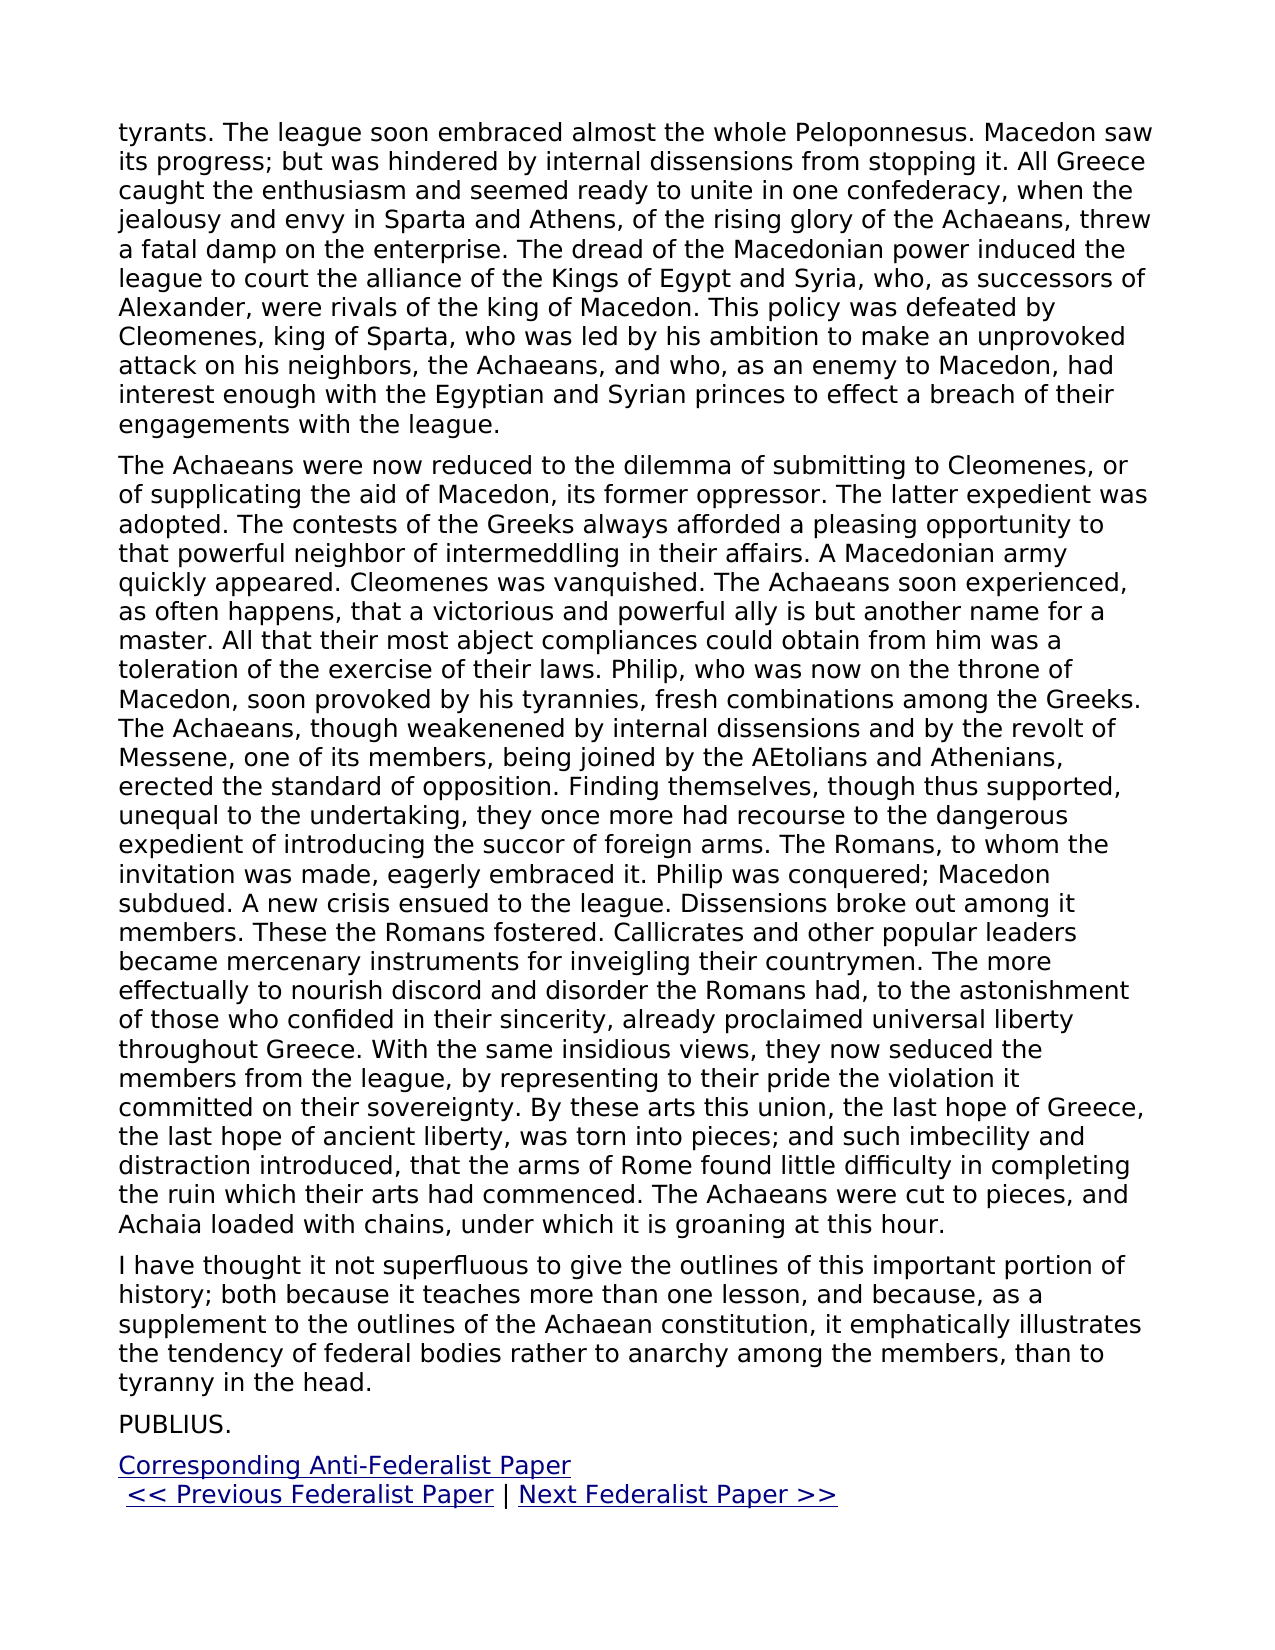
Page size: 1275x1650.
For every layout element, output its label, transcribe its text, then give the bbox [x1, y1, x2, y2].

text PUBLIUS. [118, 1410, 1157, 1439]
text The Achaeans were now reduced to the dilemma of submitting to Cleomenes, or of supplicating the aid of Macedon, its former oppressor. The latter expedient was adopted. The contests of the Greeks always afforded a pleasing opportunity to that powerful neighbor of intermeddling in their affairs. A Macedonian army quickly appeared. Cleomenes was vanquished. The Achaeans soon experienced, as often happens, that a victorious and powerful ally is but another name for a master. All that their most abject compliances could obtain from him was a toleration of the exercise of their laws. Philip, who was now on the throne of Macedon, soon provoked by his tyrannies, fresh combinations among the Greeks. The Achaeans, though weakenened by internal dissensions and by the revolt of Messene, one of its members, being joined by the AEtolians and Athenians, erected the standard of opposition. Finding themselves, though thus supported, unequal to the undertaking, they once more had recourse to the dangerous expedient of introducing the succor of foreign arms. The Romans, to whom the invitation was made, eagerly embraced it. Philip was conquered; Macedon subdued. A new crisis ensued to the league. Dissensions broke out among it members. These the Romans fostered. Callicrates and other popular leaders became mercenary instruments for inveigling their countrymen. The more effectually to nourish discord and disorder the Romans had, to the astonishment of those who confided in their sincerity, already proclaimed universal liberty throughout Greece. With the same insidious views, they now seduced the members from the league, by representing to their pride the violation it committed on their sovereignty. By these arts this union, the last hope of Greece, the last hope of ancient liberty, was torn into pieces; and such imbecility and distraction introduced, that the arms of Rome found little difficulty in completing the ruin which their arts had commenced. The Achaeans were cut to pieces, and Achaia loaded with chains, under which it is groaning at this hour. [118, 451, 1157, 1239]
text I have thought it not superfluous to give the outlines of this important portion of history; both because it teaches more than one lesson, and because, as a supplement to the outlines of the Achaean constitution, it emphatically illustrates the tendency of federal bodies rather to anarchy among the members, than to tyranny in the head. [118, 1251, 1157, 1397]
text tyrants. The league soon embraced almost the whole Peloponnesus. Macedon saw its progress; but was hindered by internal dissensions from stopping it. All Greece caught the enthusiasm and seemed ready to unite in one confederacy, when the jealousy and envy in Sparta and Athens, of the rising glory of the Achaeans, threw a fatal damp on the enterprise. The dread of the Macedonian power induced the league to court the alliance of the Kings of Egypt and Syria, who, as successors of Alexander, were rivals of the king of Macedon. This policy was defeated by Cleomenes, king of Sparta, who was led by his ambition to make an unprovoked attack on his neighbors, the Achaeans, and who, as an enemy to Macedon, had interest enough with the Egyptian and Syrian princes to effect a breach of their engagements with the league. [118, 118, 1157, 439]
text Corresponding Anti-Federalist Paper << Previous Federalist Paper | Next Federalist Paper >> [118, 1451, 1157, 1510]
